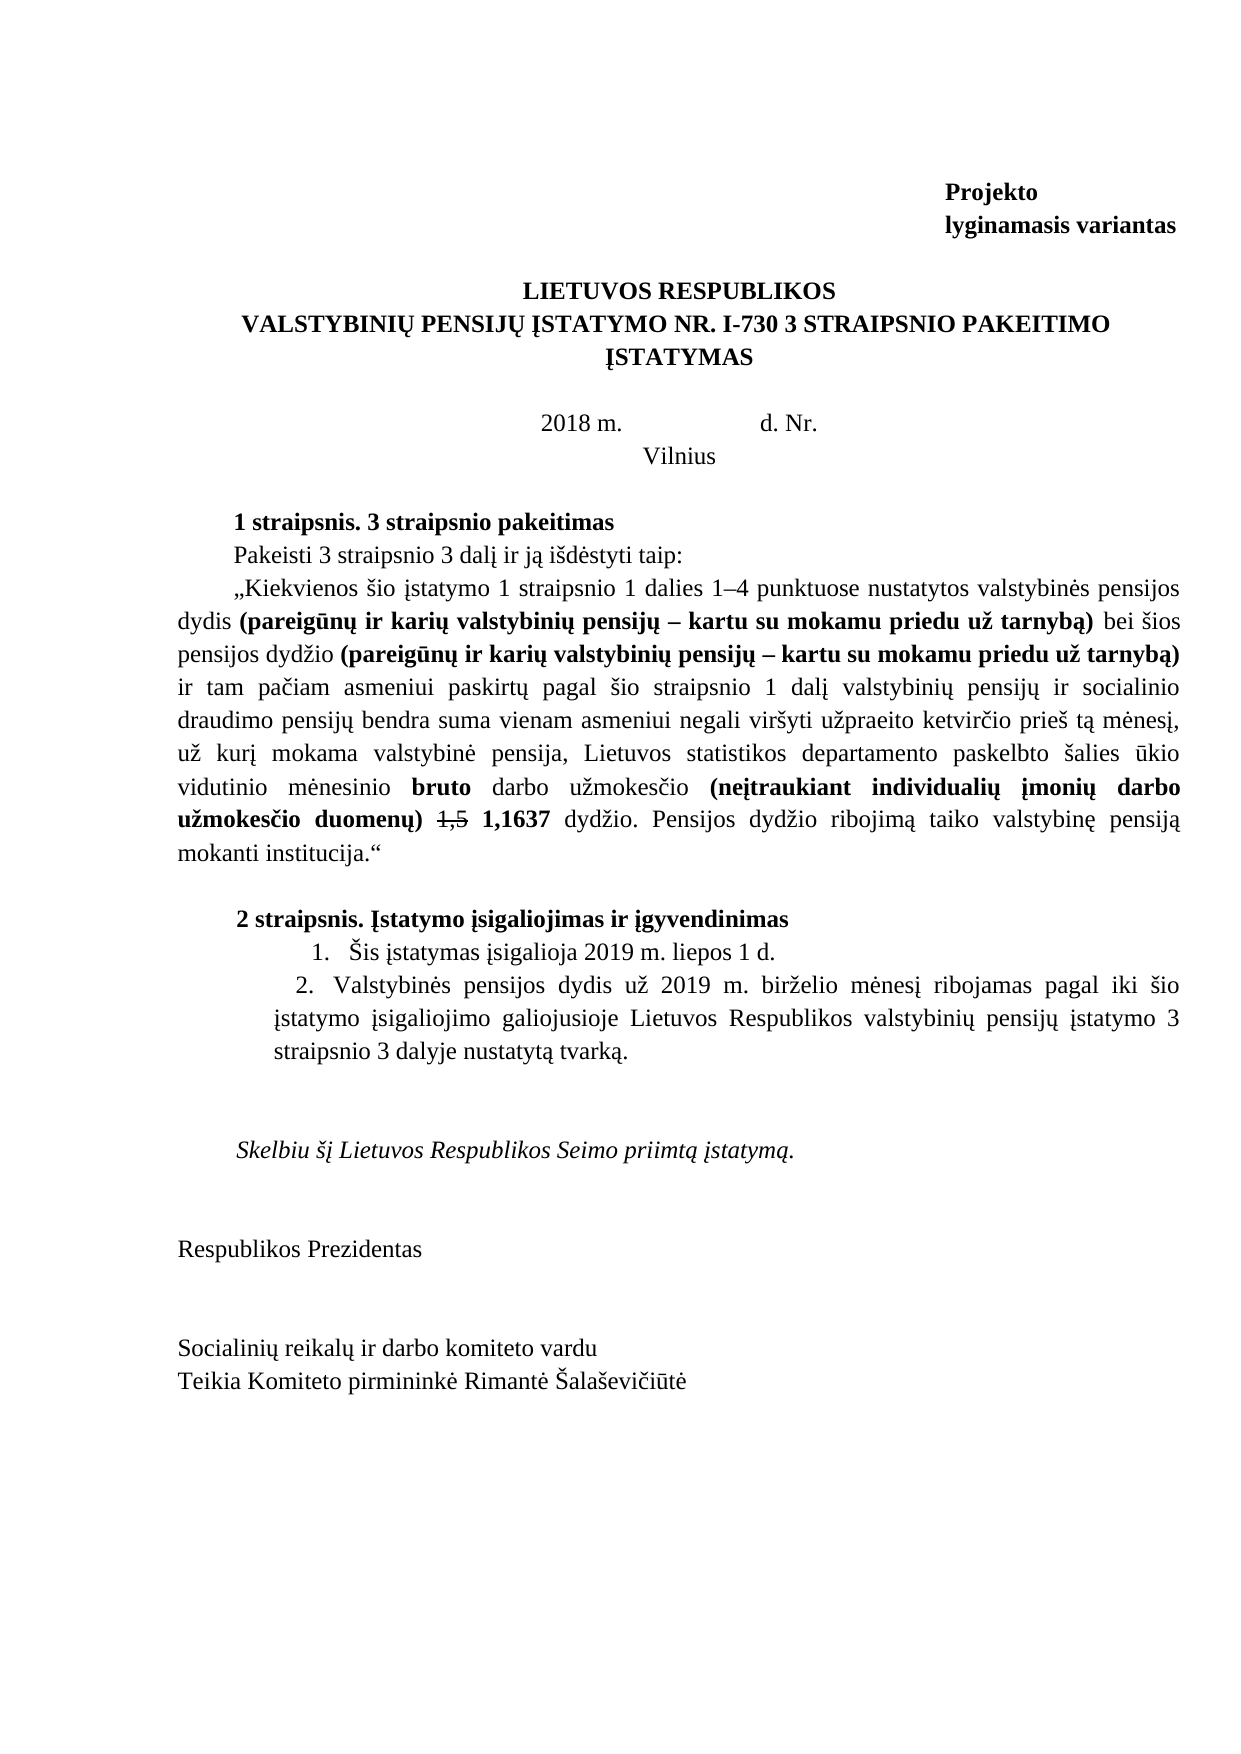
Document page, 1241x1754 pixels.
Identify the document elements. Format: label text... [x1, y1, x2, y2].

text LIETUVOS RESPUBLIKOS [177, 276, 1181, 305]
text Respublikos Prezidentas [177, 1234, 1181, 1263]
text Teikia Komiteto pirmininkė Rimantė Šalaševičiūtė [177, 1366, 1181, 1395]
text 2018 m. d. Nr. [177, 408, 1181, 437]
text ĮSTATYMAS [177, 342, 1181, 371]
text Projekto [945, 177, 1181, 206]
text 2 straipsnis. Įstatymo įsigaliojimas ir įgyvendinimas [177, 904, 1181, 932]
text Pakeisti 3 straipsnio 3 dalį ir ją išdėstyti taip: [177, 540, 1181, 569]
text lyginamasis variantas [945, 210, 1181, 239]
list Valstybinės pensijos dydis už 2019 m. birželio mėnesį ribojamas pagal iki šio įstatymo įsigaliojimo galiojusioje Lietuvos Respublikos valstybinių pensijų įstatymo 3 straipsnio 3 dalyje nustatytą tvarką. [236, 970, 1181, 1064]
text VALSTYBINIŲ PENSIJŲ ĮSTATYMO NR. I-730 3 STRAIPSNIO PAKEITIMO [177, 309, 1181, 338]
text Socialinių reikalų ir darbo komiteto vardu [177, 1333, 1181, 1362]
text Vilnius [177, 441, 1181, 470]
list Šis įstatymas įsigalioja 2019 m. liepos 1 d. [311, 937, 1181, 965]
text „Kiekvienos šio įstatymo 1 straipsnio 1 dalies 1–4 punktuose nustatytos valstybinės pensijos dydis (pareigūnų ir karių valstybinių pensijų – kartu su mokamu priedu už tarnybą) bei šios pensijos dydžio (pareigūnų ir karių valstybinių pensijų – kartu su mokamu priedu už tarnybą) ir tam pačiam asmeniui paskirtų pagal šio straipsnio 1 dalį valstybinių pensijų ir socialinio draudimo pensijų bendra suma vienam asmeniui negali viršyti užpraeito ketvirčio prieš tą mėnesį, už kurį mokama valstybinė pensija, Lietuvos statistikos departamento paskelbto šalies ūkio vidutinio mėnesinio bruto darbo užmokesčio (neįtraukiant individualių įmonių darbo užmokesčio duomenų) 1,5 1,1637 dydžio. Pensijos dydžio ribojimą taiko valstybinę pensiją mokanti institucija.“ [177, 573, 1181, 866]
text 1 straipsnis. 3 straipsnio pakeitimas [177, 507, 1181, 536]
text Skelbiu šį Lietuvos Respublikos Seimo priimtą įstatymą. [236, 1135, 1181, 1163]
